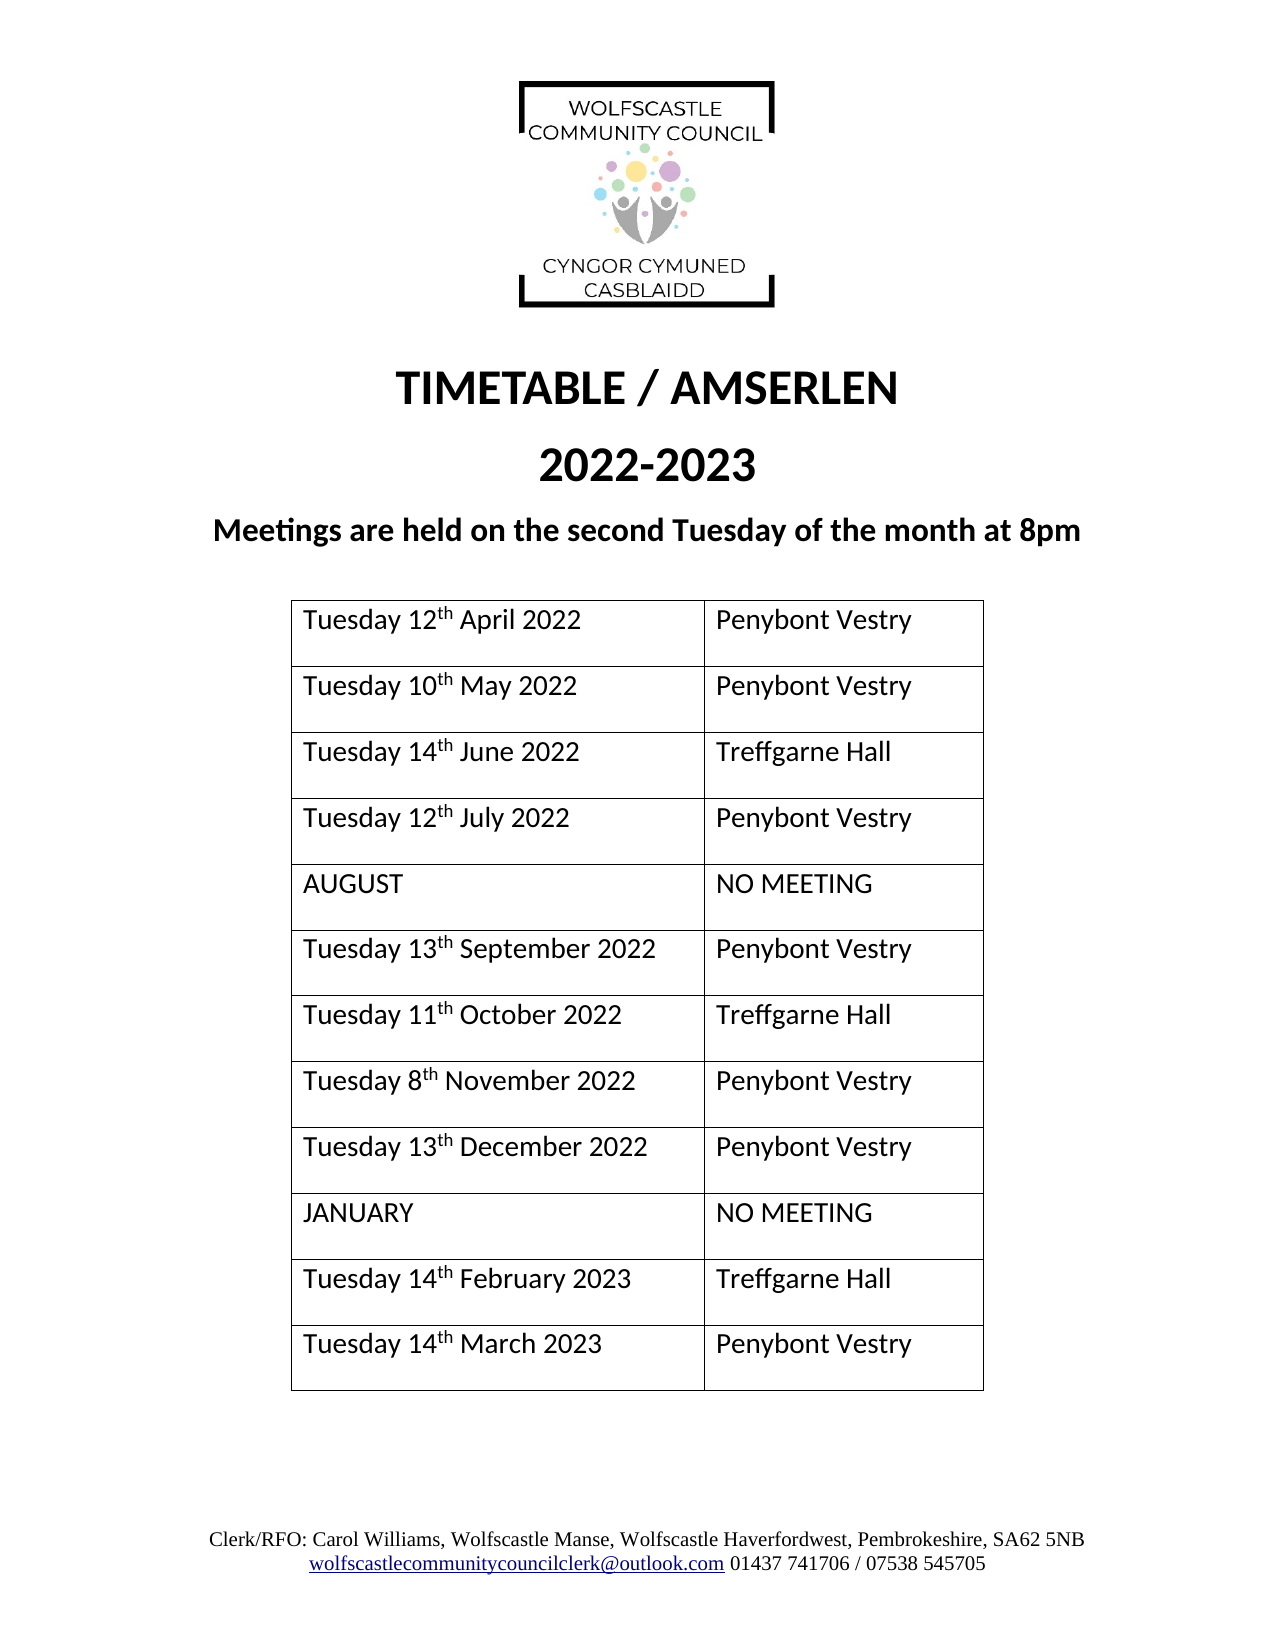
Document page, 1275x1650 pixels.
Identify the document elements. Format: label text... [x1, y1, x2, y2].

subtitle Meetings are held on the second Tuesday of the month at 8pm [138, 509, 1157, 549]
table_cell Tuesday 8th November 2022 [292, 1062, 704, 1127]
table_cell Penybont Vestry [705, 1062, 983, 1127]
subtitle 2022-2023 [138, 432, 1157, 493]
table_cell Penybont Vestry [705, 667, 983, 732]
table_cell JANUARY [292, 1194, 704, 1259]
table_cell Tuesday 13th September 2022 [292, 931, 704, 995]
table_cell AUGUST [292, 865, 704, 929]
table_cell Penybont Vestry [705, 1326, 983, 1390]
table_cell Tuesday 14th February 2023 [292, 1260, 704, 1324]
table_cell Treffgarne Hall [705, 1260, 983, 1324]
table_cell Tuesday 12th July 2022 [292, 799, 704, 864]
table_cell Penybont Vestry [705, 931, 983, 995]
table_header Penybont Vestry [705, 601, 983, 666]
table_header Tuesday 12th April 2022 [292, 601, 704, 666]
table_cell NO MEETING [705, 1194, 983, 1259]
table_cell Treffgarne Hall [705, 733, 983, 798]
table_cell Treffgarne Hall [705, 996, 983, 1061]
table_cell Tuesday 14th June 2022 [292, 733, 704, 798]
table_cell Tuesday 13th December 2022 [292, 1128, 704, 1193]
table_cell Tuesday 10th May 2022 [292, 667, 704, 732]
table_cell Tuesday 14th March 2023 [292, 1326, 704, 1390]
subtitle TIMETABLE / AMSERLEN [138, 356, 1157, 417]
table_cell Penybont Vestry [705, 799, 983, 864]
table_cell Tuesday 11th October 2022 [292, 996, 704, 1061]
table_cell Penybont Vestry [705, 1128, 983, 1193]
table_cell NO MEETING [705, 865, 983, 929]
